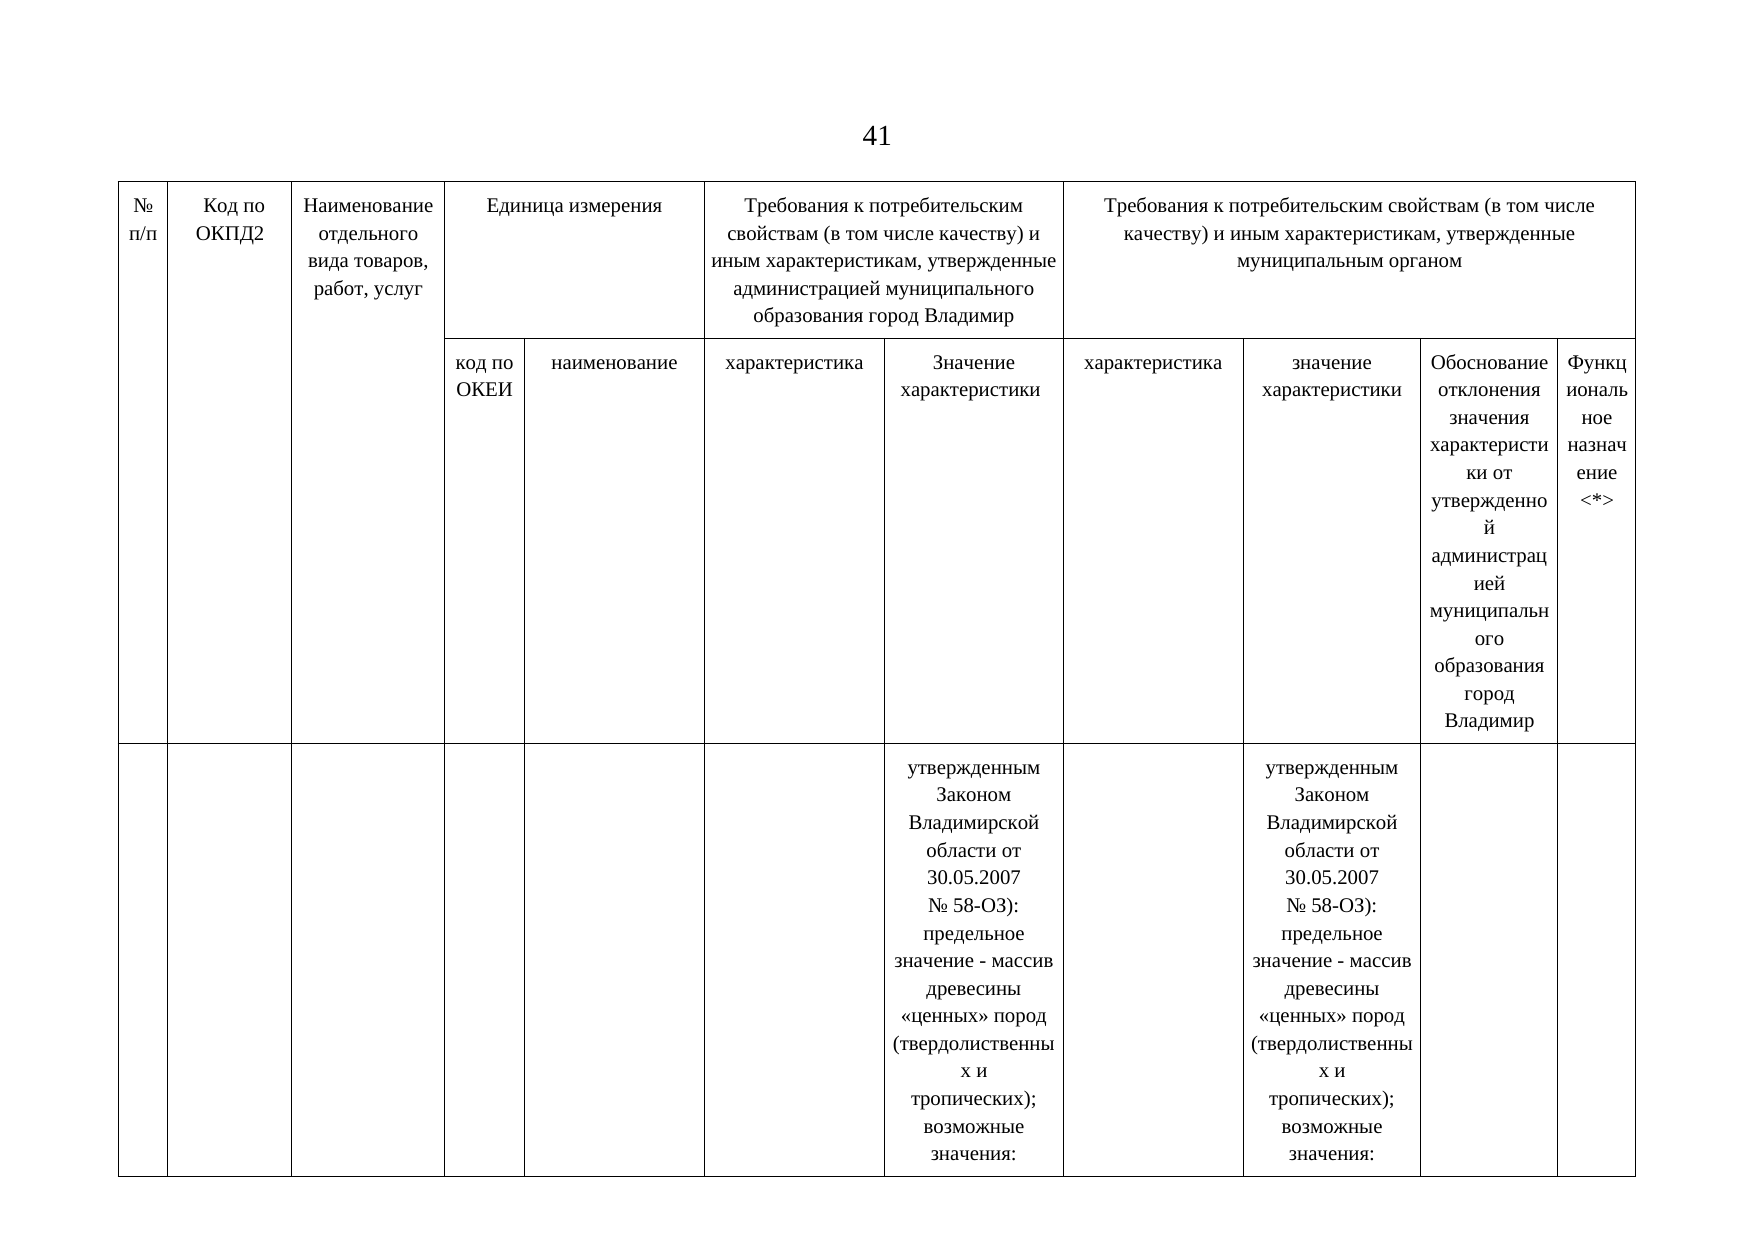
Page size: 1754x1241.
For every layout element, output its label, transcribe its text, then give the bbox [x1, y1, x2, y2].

table_cell характеристика [1064, 339, 1243, 743]
table_cell 31.01.12 [168, 744, 291, 1176]
table_cell значение характеристики [1244, 339, 1420, 743]
table_cell [1558, 744, 1635, 1176]
table_header № п/п [119, 182, 167, 743]
table_cell [1064, 744, 1243, 1176]
table_cell Функциональное назначение <*> [1558, 339, 1635, 743]
table_cell код по ОКЕИ [445, 339, 524, 743]
table_cell [525, 744, 704, 1176]
table_header Требования к потребительским свойствам (в том числе качеству) и иным характеристикам, утвержденные администрацией муниципального образования город Владимир [705, 182, 1063, 338]
table_cell Значение характеристики [885, 339, 1063, 743]
table_header Код по ОКПД2 [168, 182, 291, 743]
table_header Наименование отдельного вида товаров, работ, услуг [292, 182, 444, 743]
table_cell характеристика [705, 339, 884, 743]
table_cell наименование [525, 339, 704, 743]
table_cell [119, 744, 167, 1176]
table_header Единица измерения [445, 182, 704, 338]
table_cell [445, 744, 524, 1176]
table_cell [292, 744, 444, 1176]
table_cell [705, 744, 884, 1176]
table_cell утвержденным Законом Владимирской области от 30.05.2007 № 58-ОЗ): предельное значение - массив древесины «ценных» пород (твердолиственных и тропических); возможные значения: [885, 744, 1063, 1176]
table_cell Обоснование отклонения значения характеристики от утвержденной администрацией муниципального образования город Владимир [1421, 339, 1557, 743]
table_cell утвержденным Законом Владимирской области от 30.05.2007 № 58-ОЗ): предельное значение - массив древесины «ценных» пород (твердолиственных и тропических); возможные значения: [1244, 744, 1420, 1176]
table_header Требования к потребительским свойствам (в том числе качеству) и иным характеристикам, утвержденные муниципальным органом [1064, 182, 1635, 338]
table_cell [1421, 744, 1557, 1176]
